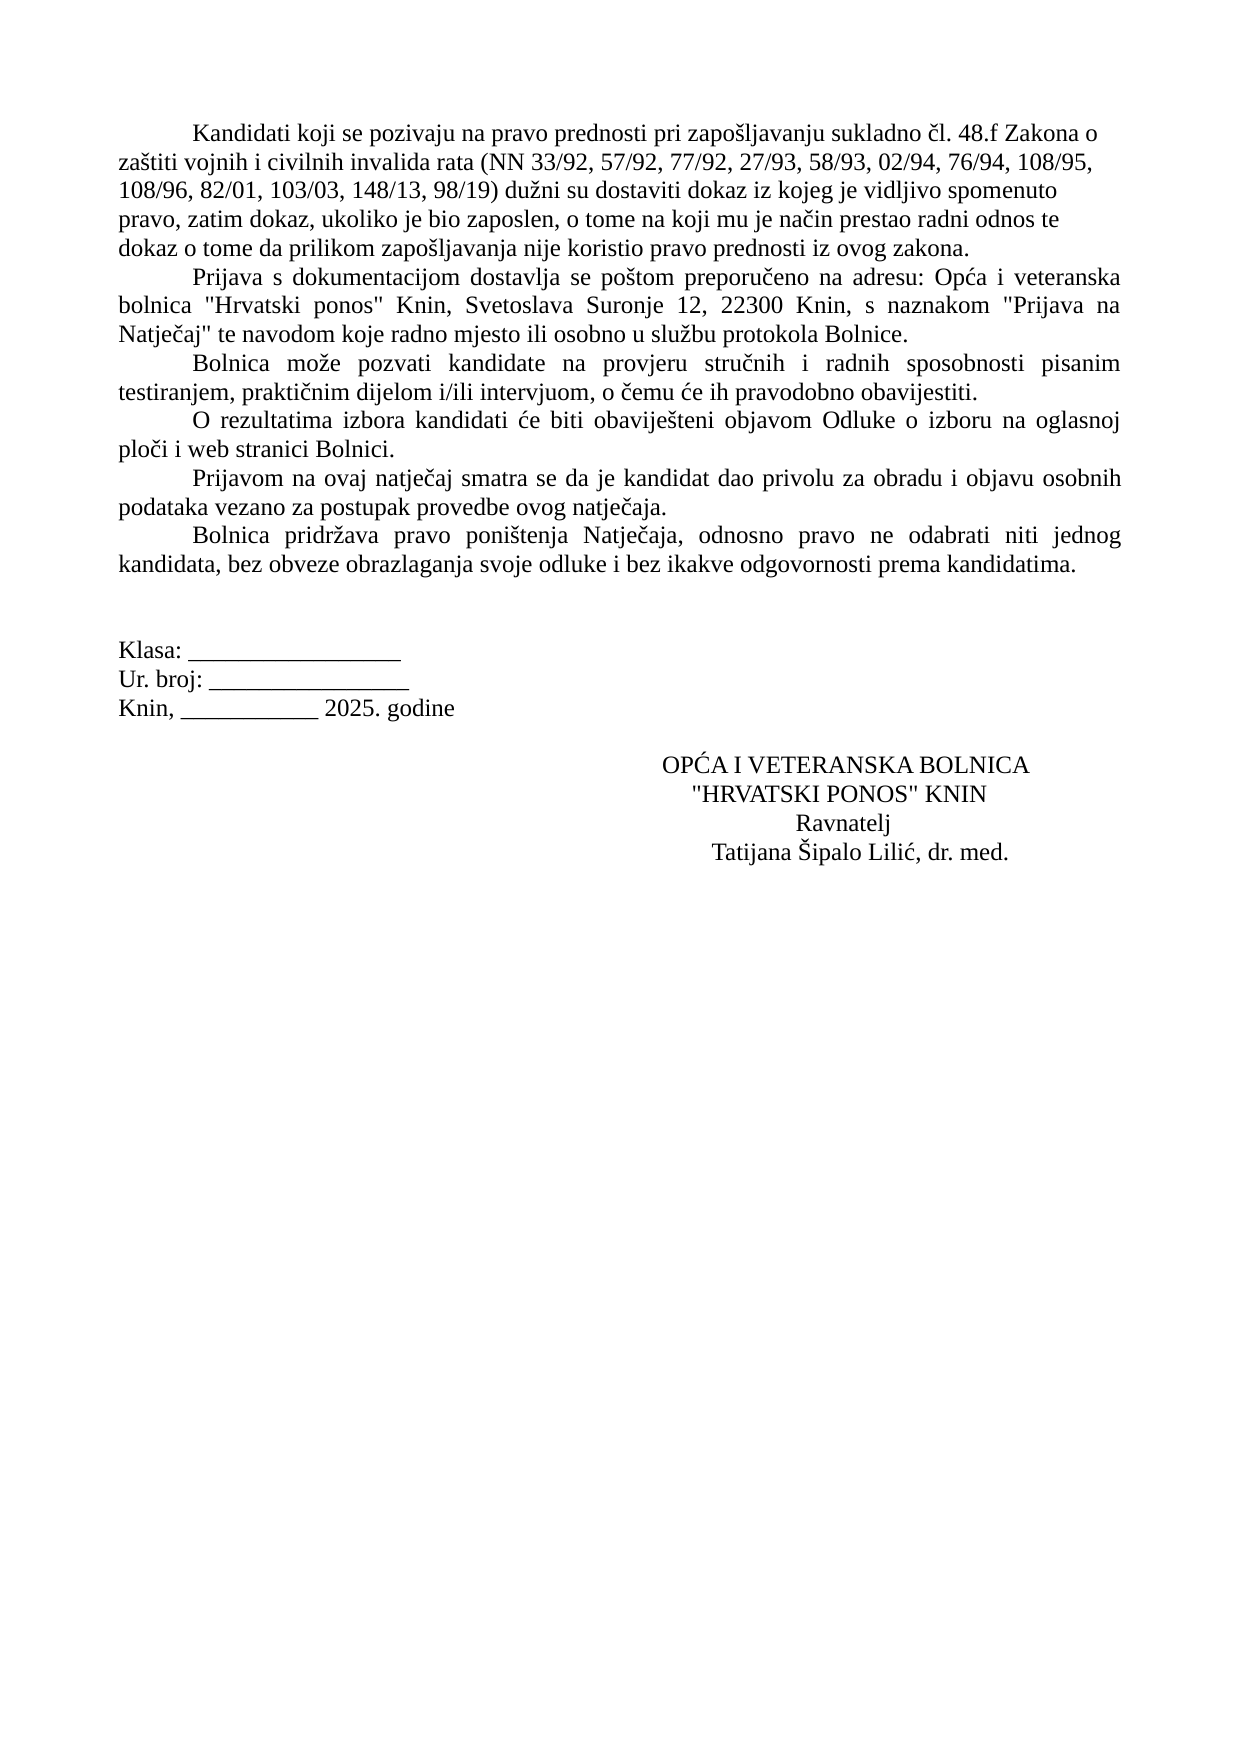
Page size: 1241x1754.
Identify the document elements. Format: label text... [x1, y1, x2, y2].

text Knin, ___________ 2025. godine [118, 693, 1122, 722]
text Tatijana Šipalo Lilić, dr. med. [118, 837, 1122, 866]
text Klasa: _________________ [118, 636, 1122, 664]
text OPĆA I VETERANSKA BOLNICA "HRVATSKI PONOS" KNIN [118, 751, 1122, 808]
text Bolnica pridržava pravo poništenja Natječaja, odnosno pravo ne odabrati niti jednog kandidata, bez obveze obrazlaganja svoje odluke i bez ikakve odgovornosti prema kandidatima. [118, 521, 1122, 578]
text Prijava s dokumentacijom dostavlja se poštom preporučeno na adresu: Opća i veteranska bolnica "Hrvatski ponos" Knin, Svetoslava Suronje 12, 22300 Knin, s naznakom "Prijava na Natječaj" te navodom koje radno mjesto ili osobno u službu protokola Bolnice. [118, 262, 1122, 348]
text O rezultatima izbora kandidati će biti obaviješteni objavom Odluke o izboru na oglasnoj ploči i web stranici Bolnici. [118, 406, 1122, 463]
text Ravnatelj [118, 808, 1122, 837]
text Prijavom na ovaj natječaj smatra se da je kandidat dao privolu za obradu i objavu osobnih podataka vezano za postupak provedbe ovog natječaja. [118, 463, 1122, 521]
text Ur. broj: ________________ [118, 664, 1122, 693]
text Kandidati koji se pozivaju na pravo prednosti pri zapošljavanju sukladno čl. 48.f Zakona o zaštiti vojnih i civilnih invalida rata (NN 33/92, 57/92, 77/92, 27/93, 58/93, 02/94, 76/94, 108/95, 108/96, 82/01, 103/03, 148/13, 98/19) dužni su dostaviti dokaz iz kojeg je vidljivo spomenuto pravo, zatim dokaz, ukoliko je bio zaposlen, o tome na koji mu je način prestao radni odnos te dokaz o tome da prilikom zapošljavanja nije koristio pravo prednosti iz ovog zakona. [118, 118, 1122, 262]
text Bolnica može pozvati kandidate na provjeru stručnih i radnih sposobnosti pisanim testiranjem, praktičnim dijelom i/ili intervjuom, o čemu će ih pravodobno obavijestiti. [118, 348, 1122, 406]
